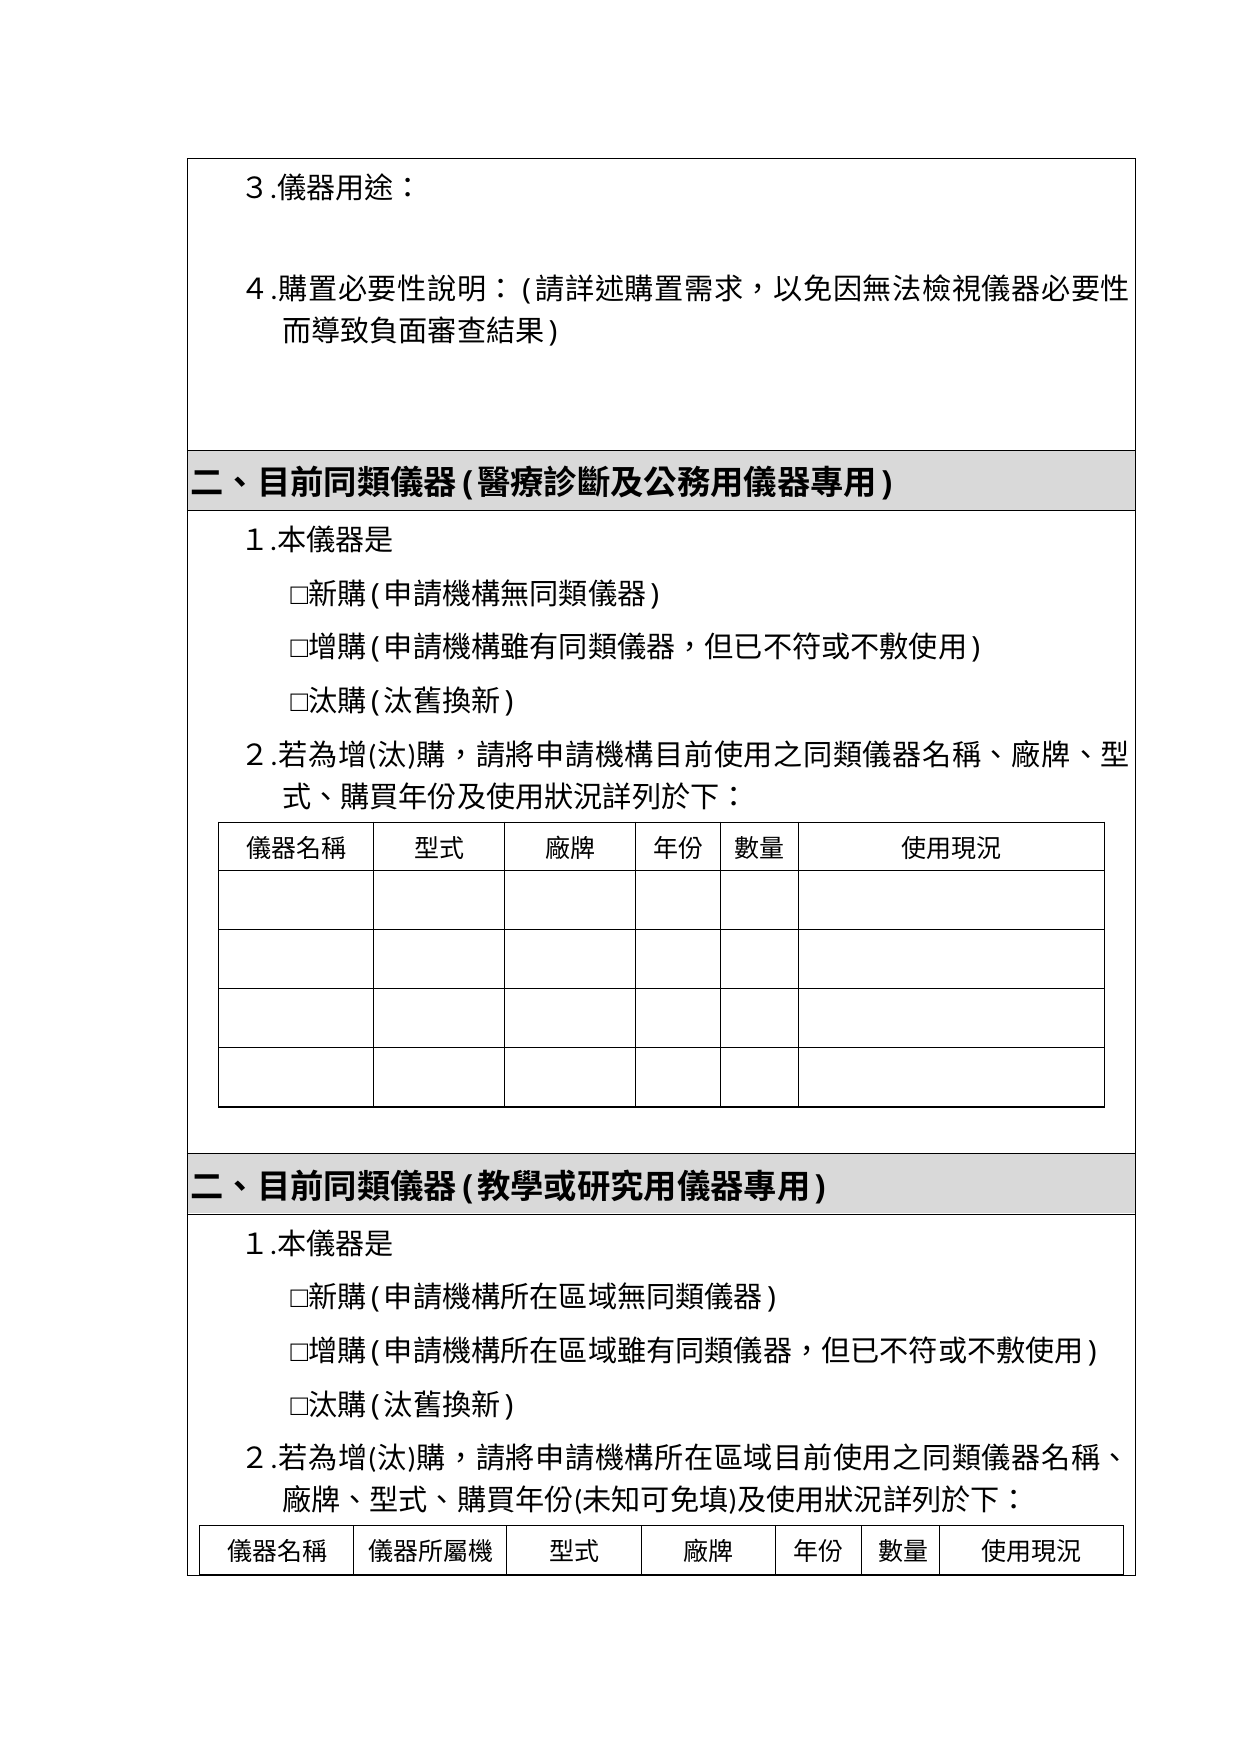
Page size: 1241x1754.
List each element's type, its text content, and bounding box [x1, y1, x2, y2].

table_cell [505, 989, 635, 1047]
table_cell ３.儀器用途： ４.購置必要性說明：(請詳述購置需求，以免因無法檢視儀器必要性而導致負面審查結果) [188, 159, 1135, 449]
table_cell [799, 871, 1104, 929]
table_header 儀器所屬機 [354, 1526, 506, 1573]
table_cell [374, 930, 504, 988]
table_cell [374, 1048, 504, 1106]
table_header 型式 [374, 823, 504, 870]
table_cell [799, 930, 1104, 988]
table_cell [219, 989, 373, 1047]
table_cell [374, 871, 504, 929]
table_header 型式 [507, 1526, 641, 1573]
table_header 廠牌 [505, 823, 635, 870]
table_header 儀器名稱 [200, 1526, 353, 1573]
table_cell [636, 871, 720, 929]
table_cell [721, 989, 798, 1047]
table_cell １.本儀器是 □新購(申請機構所在區域無同類儀器) □增購(申請機構所在區域雖有同類儀器，但已不符或不敷使用) □汰購(汰舊換新) ２.若為增(汰)購，請將申請機構所在區域目前使用之同類儀器名稱、廠牌、型式、購買年份(未知可免填)及使用狀況詳列於下： [188, 1215, 1135, 1574]
table_cell [505, 930, 635, 988]
table_cell [219, 1048, 373, 1106]
table_cell [219, 930, 373, 988]
table_cell １.本儀器是 □新購(申請機構無同類儀器) □增購(申請機構雖有同類儀器，但已不符或不敷使用) □汰購(汰舊換新) ２.若為增(汰)購，請將申請機構目前使用之同類儀器名稱、廠牌、型式、購買年份及使用狀況詳列於下： [188, 511, 1135, 1153]
table_cell [799, 989, 1104, 1047]
table_cell 二、目前同類儀器(教學或研究用儀器專用) [188, 1154, 1135, 1213]
table_cell [505, 871, 635, 929]
table_cell [505, 1048, 635, 1106]
table_header 廠牌 [642, 1526, 775, 1573]
table_cell [721, 1048, 798, 1106]
table_cell [721, 871, 798, 929]
table_header 使用現況 [940, 1526, 1123, 1573]
table_header 數量 [862, 1526, 939, 1573]
table_cell 二、目前同類儀器(醫療診斷及公務用儀器專用) [188, 451, 1135, 510]
table_header 數量 [721, 823, 798, 870]
table_cell [219, 871, 373, 929]
table_cell [374, 989, 504, 1047]
table_cell [721, 930, 798, 988]
table_cell [636, 930, 720, 988]
table_header 儀器名稱 [219, 823, 373, 870]
table_header 年份 [776, 1526, 861, 1573]
table_header 年份 [636, 823, 720, 870]
table_cell [636, 989, 720, 1047]
table_cell [636, 1048, 720, 1106]
table_cell [799, 1048, 1104, 1106]
table_header 使用現況 [799, 823, 1104, 870]
